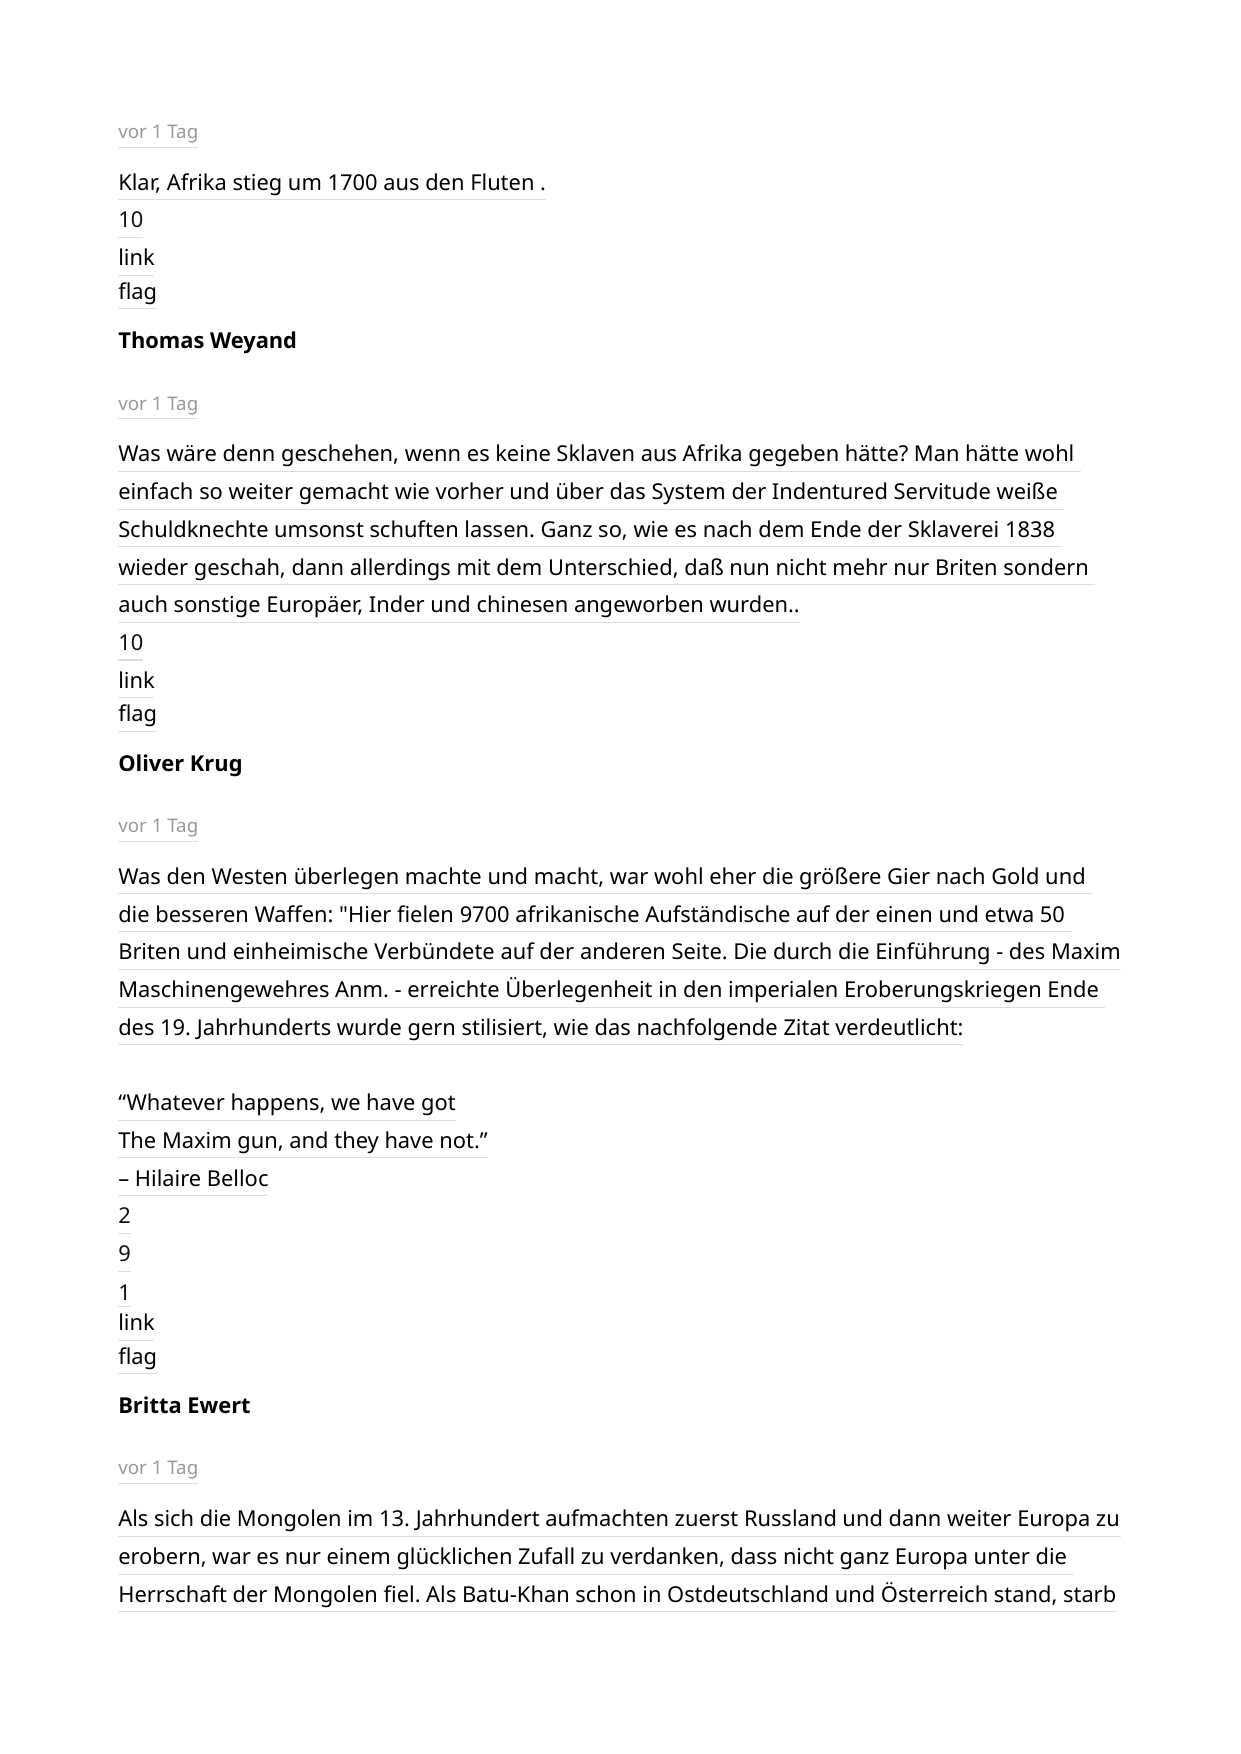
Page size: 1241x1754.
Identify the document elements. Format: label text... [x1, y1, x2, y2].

text Britta Ewert [118, 1390, 1122, 1420]
text Maschinengewehres Anm. - erreichte Überlegenheit in den imperialen Eroberungskriegen Ende des 19. Jahrhunderts wurde gern stilisiert, wie das nachfolgende Zitat verdeutlicht: “Whatever happens, we have got The Maxim gun, and they have not.” – Hilaire Belloc [118, 970, 1122, 1196]
text 10 [118, 204, 1122, 238]
text flag [118, 1341, 1122, 1374]
text Oliver Krug [118, 748, 1122, 777]
text 10 [118, 627, 1122, 661]
text Thomas Weyand [118, 325, 1122, 355]
text 2 [118, 1200, 1122, 1234]
text 9 [118, 1238, 1122, 1272]
text vor 1 Tag [118, 390, 1117, 419]
text link [118, 1307, 1122, 1341]
text link [118, 664, 1122, 698]
text vor 1 Tag [118, 1455, 1117, 1484]
text Was den Westen überlegen machte und macht, war wohl eher die größere Gier nach Gold und die besseren Waffen: "Hier fielen 9700 afrikanische Aufständische auf der einen und etwa 50 Briten und einheimische Verbündete auf der anderen Seite. Die durch die Einführung - des Maxim [118, 861, 1122, 969]
text vor 1 Tag [118, 812, 1117, 842]
text flag [118, 698, 1122, 732]
text 1 [118, 1276, 1122, 1307]
text vor 1 Tag [118, 118, 1117, 148]
text Als sich die Mongolen im 13. Jahrhundert aufmachten zuerst Russland und dann weiter Europa zu erobern, war es nur einem glücklichen Zufall zu verdanken, dass nicht ganz Europa unter die Herrschaft der Mongolen fiel. Als Batu-Khan schon in Ostdeutschland und Österreich stand, starb [118, 1503, 1122, 1612]
text link [118, 242, 1122, 276]
text flag [118, 276, 1122, 309]
text Was wäre denn geschehen, wenn es keine Sklaven aus Afrika gegeben hätte? Man hätte wohl einfach so weiter gemacht wie vorher und über das System der Indentured Servitude weiße Schuldknechte umsonst schuften lassen. Ganz so, wie es nach dem Ende der Sklaverei 1838 wieder geschah, dann allerdings mit dem Unterschied, daß nun nicht mehr nur Briten sondern auch sonstige Europäer, Inder und chinesen angeworben wurden.. [118, 438, 1122, 623]
text Klar, Afrika stieg um 1700 aus den Fluten . [118, 167, 1122, 200]
